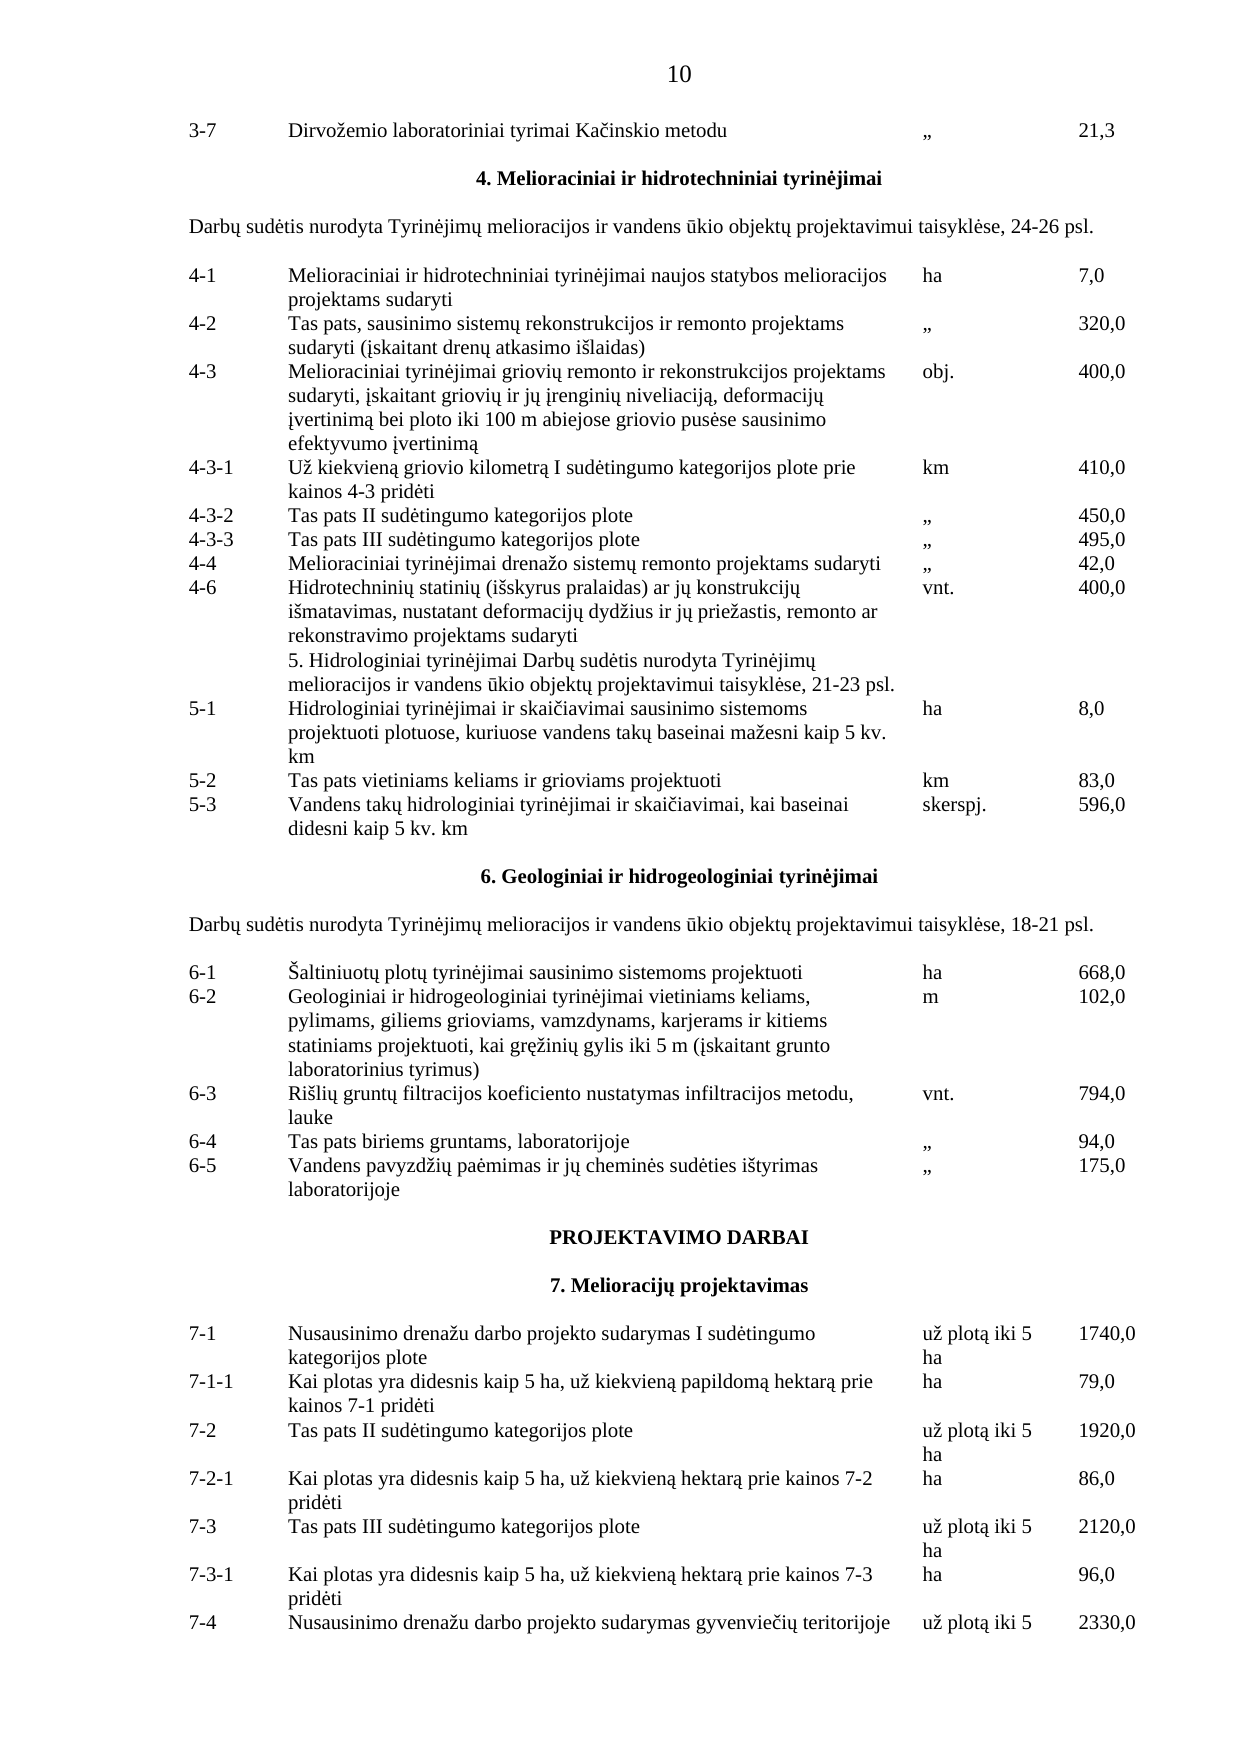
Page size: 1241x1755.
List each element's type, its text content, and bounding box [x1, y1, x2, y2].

table_cell 400,0 [1067, 575, 1181, 647]
table_cell Geologiniai ir hidrogeologiniai tyrinėjimai vietiniams keliams, pylimams, giliems grioviams, vamzdynams, karjerams ir kitiems statiniams projektuoti, kai gręžinių gylis iki 5 m (įskaitant grunto laboratorinius tyrimus) [277, 984, 911, 1081]
table_cell Tas pats biriems gruntams, laboratorijoje [277, 1129, 911, 1153]
table_cell „ [911, 503, 1067, 527]
table_cell 4-2 [177, 311, 277, 359]
table_cell 2120,0 [1067, 1514, 1181, 1562]
table_cell 320,0 [1067, 311, 1181, 359]
table_cell 83,0 [1067, 768, 1181, 792]
table_cell 5-3 [177, 792, 277, 840]
table_cell 6-4 [177, 1129, 277, 1153]
table_cell 86,0 [1067, 1466, 1181, 1514]
table_cell Tas pats II sudėtingumo kategorijos plote [277, 1418, 911, 1466]
table_cell ha [911, 263, 1067, 311]
table_cell 8,0 [1067, 696, 1181, 768]
table_cell Tas pats III sudėtingumo kategorijos plote [277, 1514, 911, 1562]
table_cell 410,0 [1067, 455, 1181, 503]
table_cell vnt. [911, 575, 1067, 647]
table_cell PROJEKTAVIMO DARBAI 7. Melioracijų projektavimas [177, 1201, 1181, 1321]
table_cell 5-2 [177, 768, 277, 792]
table_cell Tas pats, sausinimo sistemų rekonstrukcijos ir remonto projektams sudaryti (įskaitant drenų atkasimo išlaidas) [277, 311, 911, 359]
table_cell 5-1 [177, 696, 277, 768]
table_cell km [911, 455, 1067, 503]
table_cell 21,3 [1067, 118, 1181, 142]
table_cell 5. Hidrologiniai tyrinėjimai Darbų sudėtis nurodyta Tyrinėjimų melioracijos ir vandens ūkio objektų projektavimui taisyklėse, 21-23 psl. [277, 648, 911, 696]
table_cell Už kiekvieną griovio kilometrą I sudėtingumo kategorijos plote prie kainos 4-3 pridėti [277, 455, 911, 503]
table_cell Tas pats II sudėtingumo kategorijos plote [277, 503, 911, 527]
table_cell ha [911, 960, 1067, 984]
table_cell ha [911, 1562, 1067, 1610]
table_cell 3-7 [177, 118, 277, 142]
table_cell 4-3 [177, 359, 277, 455]
table_cell Rišlių gruntų filtracijos koeficiento nustatymas infiltracijos metodu, lauke [277, 1081, 911, 1129]
table_cell Tas pats III sudėtingumo kategorijos plote [277, 527, 911, 551]
table_cell 4-3-3 [177, 527, 277, 551]
table_cell Hidrotechninių statinių (išskyrus pralaidas) ar jų konstrukcijų išmatavimas, nustatant deformacijų dydžius ir jų priežastis, remonto ar rekonstravimo projektams sudaryti [277, 575, 911, 647]
table_cell Vandens pavyzdžių paėmimas ir jų cheminės sudėties ištyrimas laboratorijoje [277, 1153, 911, 1201]
table_cell [911, 648, 1067, 696]
table_cell Dirvožemio laboratoriniai tyrimai Kačinskio metodu [277, 118, 911, 142]
table_cell 2330,0 [1067, 1610, 1181, 1634]
table_cell 102,0 [1067, 984, 1181, 1081]
table_cell m [911, 984, 1067, 1081]
table_cell Šaltiniuotų plotų tyrinėjimai sausinimo sistemoms projektuoti [277, 960, 911, 984]
table_cell „ [911, 527, 1067, 551]
table_cell už plotą iki 5 ha [911, 1321, 1067, 1369]
table_cell 596,0 [1067, 792, 1181, 840]
table_cell 794,0 [1067, 1081, 1181, 1129]
table_cell 7,0 [1067, 263, 1181, 311]
table_cell ha [911, 696, 1067, 768]
table_cell 4-4 [177, 551, 277, 575]
table_cell 7-2-1 [177, 1466, 277, 1514]
table_cell 400,0 [1067, 359, 1181, 455]
table_cell 4-3-2 [177, 503, 277, 527]
table_cell 7-2 [177, 1418, 277, 1466]
table_cell 4. Melioraciniai ir hidrotechniniai tyrinėjimai Darbų sudėtis nurodyta Tyrinėjimų melioracijos ir vandens ūkio objektų projektavimui taisyklėse, 24-26 psl. [177, 142, 1181, 262]
table_cell Melioraciniai tyrinėjimai drenažo sistemų remonto projektams sudaryti [277, 551, 911, 575]
table_cell už plotą iki 5 [911, 1610, 1067, 1634]
table_cell 4-6 [177, 575, 277, 647]
table_cell Hidrologiniai tyrinėjimai ir skaičiavimai sausinimo sistemoms projektuoti plotuose, kuriuose vandens takų baseinai mažesni kaip 5 kv. km [277, 696, 911, 768]
table_cell [177, 648, 277, 696]
table_cell 7-3-1 [177, 1562, 277, 1610]
table_cell obj. [911, 359, 1067, 455]
table_cell 1920,0 [1067, 1418, 1181, 1466]
table_cell „ [911, 311, 1067, 359]
table_cell 79,0 [1067, 1369, 1181, 1417]
table_cell už plotą iki 5 ha [911, 1514, 1067, 1562]
table_cell Kai plotas yra didesnis kaip 5 ha, už kiekvieną papildomą hektarą prie kainos 7-1 pridėti [277, 1369, 911, 1417]
table_cell ha [911, 1466, 1067, 1514]
table_cell 42,0 [1067, 551, 1181, 575]
table_cell „ [911, 1129, 1067, 1153]
table_cell ha [911, 1369, 1067, 1417]
table_cell 4-1 [177, 263, 277, 311]
table_cell 7-4 [177, 1610, 277, 1634]
table_cell 7-3 [177, 1514, 277, 1562]
table_cell Kai plotas yra didesnis kaip 5 ha, už kiekvieną hektarą prie kainos 7-3 pridėti [277, 1562, 911, 1610]
table_cell 4-3-1 [177, 455, 277, 503]
table_cell Nusausinimo drenažu darbo projekto sudarymas I sudėtingumo kategorijos plote [277, 1321, 911, 1369]
table_cell Vandens takų hidrologiniai tyrinėjimai ir skaičiavimai, kai baseinai didesni kaip 5 kv. km [277, 792, 911, 840]
table_cell 668,0 [1067, 960, 1181, 984]
table_cell vnt. [911, 1081, 1067, 1129]
table_cell 96,0 [1067, 1562, 1181, 1610]
table_cell Kai plotas yra didesnis kaip 5 ha, už kiekvieną hektarą prie kainos 7-2 pridėti [277, 1466, 911, 1514]
table_cell 495,0 [1067, 527, 1181, 551]
table_cell „ [911, 118, 1067, 142]
table_cell 175,0 [1067, 1153, 1181, 1201]
table_cell 6-3 [177, 1081, 277, 1129]
table_cell skerspj. [911, 792, 1067, 840]
table_cell „ [911, 551, 1067, 575]
table_cell „ [911, 1153, 1067, 1201]
table_cell už plotą iki 5 ha [911, 1418, 1067, 1466]
table_cell 1740,0 [1067, 1321, 1181, 1369]
table_cell Melioraciniai ir hidrotechniniai tyrinėjimai naujos statybos melioracijos projektams sudaryti [277, 263, 911, 311]
table_cell 6-5 [177, 1153, 277, 1201]
table_cell 6-1 [177, 960, 277, 984]
table_cell [1067, 648, 1181, 696]
table_cell 450,0 [1067, 503, 1181, 527]
table_cell Tas pats vietiniams keliams ir grioviams projektuoti [277, 768, 911, 792]
table_cell 6. Geologiniai ir hidrogeologiniai tyrinėjimai Darbų sudėtis nurodyta Tyrinėjimų melioracijos ir vandens ūkio objektų projektavimui taisyklėse, 18-21 psl. [177, 840, 1181, 960]
table_cell Nusausinimo drenažu darbo projekto sudarymas gyvenviečių teritorijoje [277, 1610, 911, 1634]
table_cell 7-1-1 [177, 1369, 277, 1417]
table_cell 7-1 [177, 1321, 277, 1369]
table_cell 94,0 [1067, 1129, 1181, 1153]
table_cell Melioraciniai tyrinėjimai griovių remonto ir rekonstrukcijos projektams sudaryti, įskaitant griovių ir jų įrenginių niveliaciją, deformacijų įvertinimą bei ploto iki 100 m abiejose griovio pusėse sausinimo efektyvumo įvertinimą [277, 359, 911, 455]
table_cell 6-2 [177, 984, 277, 1081]
table_cell km [911, 768, 1067, 792]
